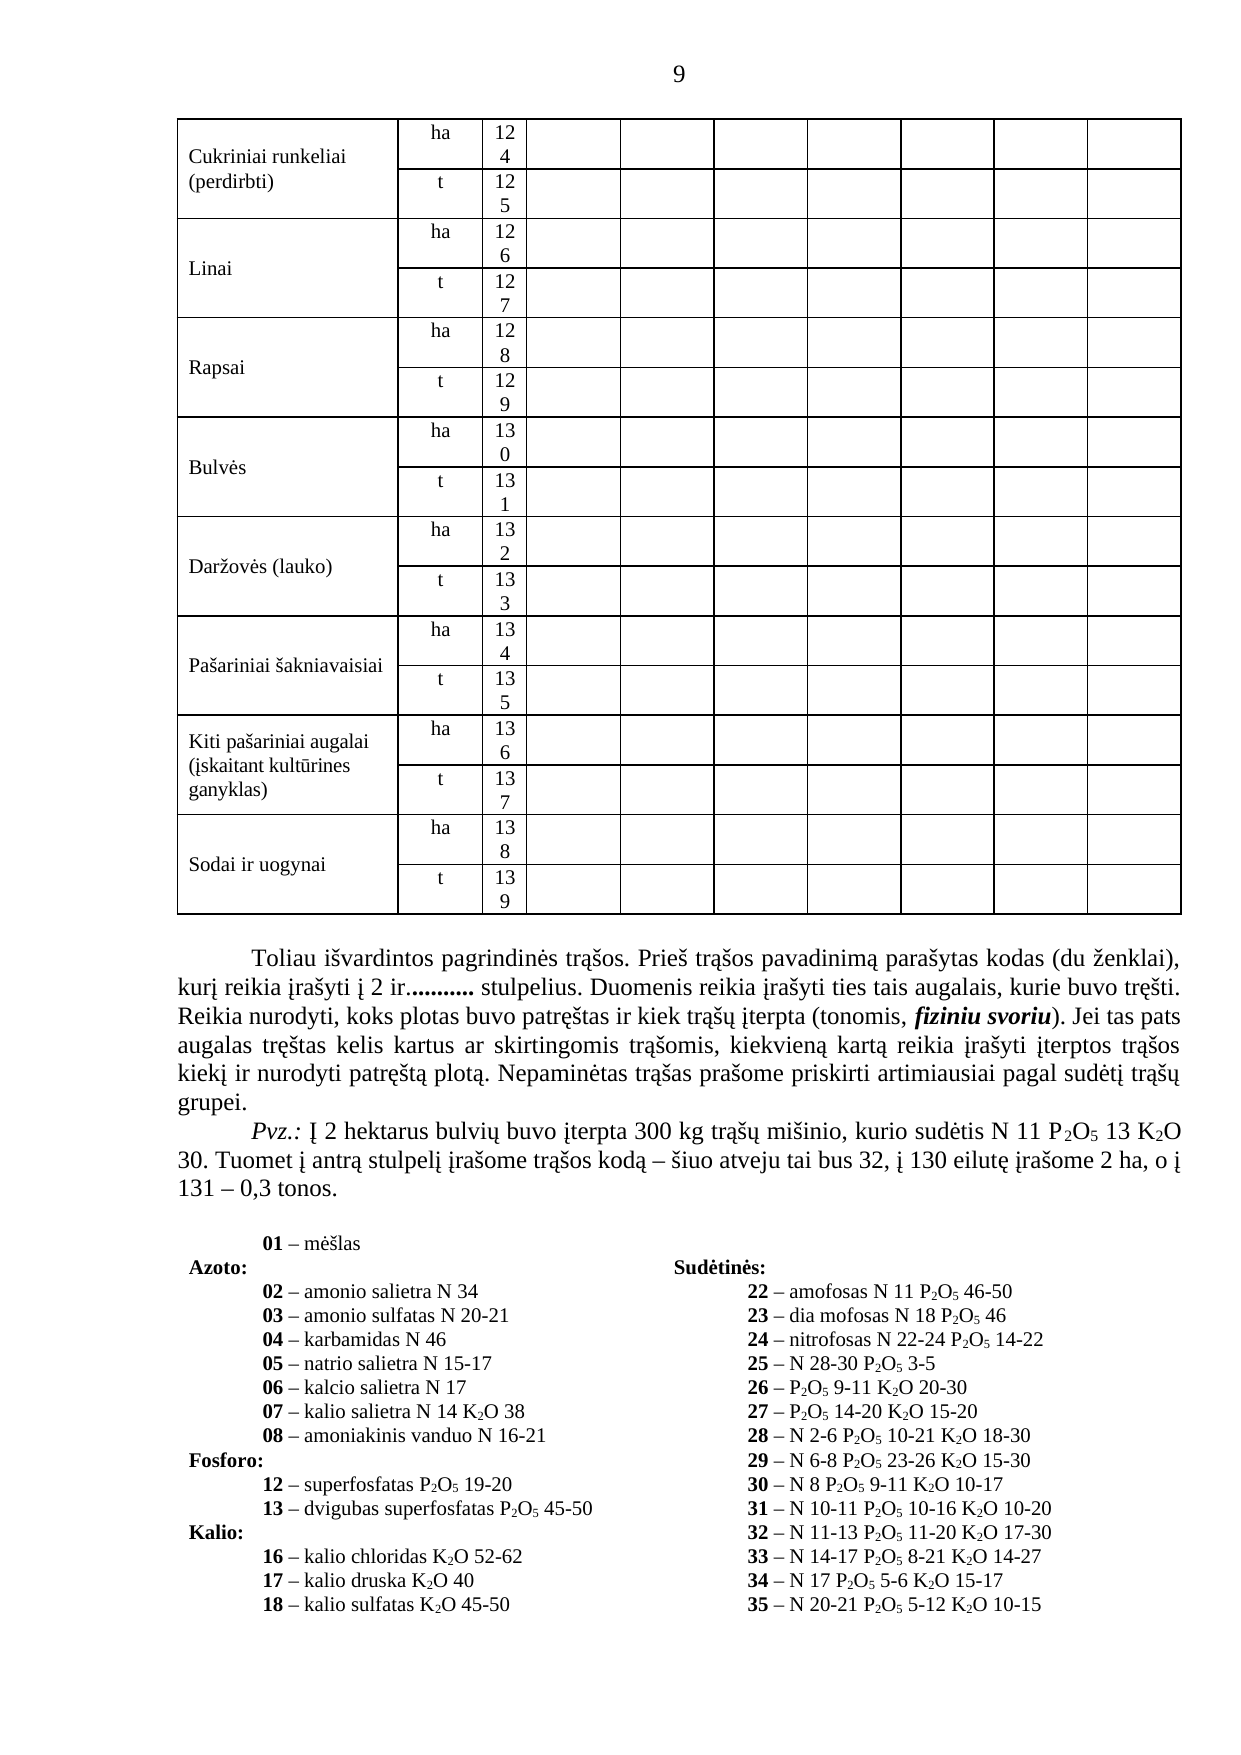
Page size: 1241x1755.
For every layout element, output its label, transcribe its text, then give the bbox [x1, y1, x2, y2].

table_cell ha [399, 815, 482, 863]
table_cell [715, 318, 807, 367]
table_cell [715, 666, 807, 714]
table_cell [527, 517, 620, 565]
table_cell 125 [483, 170, 526, 217]
table_cell [621, 120, 713, 168]
table_cell [621, 368, 713, 416]
table_cell [995, 617, 1087, 665]
table_cell [995, 468, 1087, 516]
table_cell [527, 468, 620, 516]
table_cell [1088, 418, 1180, 466]
table_cell [995, 368, 1087, 416]
table_cell [621, 269, 713, 317]
table_cell [808, 815, 900, 863]
table_cell [1088, 865, 1180, 913]
table_cell 135 [483, 666, 526, 714]
table_cell [527, 120, 620, 168]
table_cell 136 [483, 716, 526, 764]
table_cell 126 [483, 219, 526, 267]
table_cell [902, 567, 993, 615]
table_cell t [399, 368, 482, 416]
table_cell [1088, 468, 1180, 516]
table_cell [527, 418, 620, 466]
table_cell [621, 865, 713, 913]
table_cell Sodai ir uogynai [178, 815, 397, 913]
table_cell [1088, 766, 1180, 814]
table_cell [1088, 716, 1180, 764]
table_cell ha [399, 318, 482, 367]
table_cell [715, 517, 807, 565]
table_cell [995, 567, 1087, 615]
table_cell t [399, 766, 482, 814]
table_cell [808, 517, 900, 565]
table_cell Cukriniai runkeliai (perdirbti) [178, 120, 397, 217]
table_cell [621, 617, 713, 665]
table_cell [995, 318, 1087, 367]
table_cell [902, 468, 993, 516]
table_cell [995, 170, 1087, 217]
table_cell [621, 418, 713, 466]
table_cell [995, 666, 1087, 714]
table_cell [621, 766, 713, 814]
table_cell [1088, 219, 1180, 267]
table_cell [995, 418, 1087, 466]
table_cell [808, 716, 900, 764]
table_cell [1088, 567, 1180, 615]
table_cell [715, 219, 807, 267]
table_cell [902, 418, 993, 466]
table_cell ha [399, 120, 482, 168]
table_cell 124 [483, 120, 526, 168]
table_cell [621, 468, 713, 516]
table_cell [902, 815, 993, 863]
table_cell 131 [483, 468, 526, 516]
table_cell Rapsai [178, 318, 397, 416]
table_cell [995, 120, 1087, 168]
table_cell [995, 517, 1087, 565]
table_cell [808, 418, 900, 466]
table_cell [621, 318, 713, 367]
table_header Sudėtinės: 22 – amofosas N 11 P2O5 46-50 23 – dia mofosas N 18 P2O5 46 24 – nitrofosas N 22-24 P2O5 14-22 25 – N 28-30 P2O5 3-5 26 – P2O5 9-11 K2O 20-30 27 – P2O5 14-20 K2O 15-20 28 – N 2-6 p2o5 10-21 K2O 18-30 29 – N 6-8 p2o5 23-26 K2O 15-30 30 – N 8 p2o5 9-11 K2O 10-17 31 – N 10-11 p2o5 10-16 K2O 10-20 32 – N 11-13 p2o5 11-20 K2O 17-30 33 – N 14-17 p2o5 8-21 K2O 14-27 34 – N 17 p2o5 5-6 K2O 15-17 35 – N 20-21 p2o5 5-12 K2O 10-15 [663, 1231, 1181, 1616]
table_cell [621, 219, 713, 267]
table_cell t [399, 170, 482, 217]
table_cell Pašariniai šakniavaisiai [178, 617, 397, 714]
table_cell [902, 170, 993, 217]
table_cell [715, 617, 807, 665]
table_cell t [399, 865, 482, 913]
table_cell [715, 418, 807, 466]
table_cell [527, 766, 620, 814]
table_cell [1088, 617, 1180, 665]
table_cell [902, 766, 993, 814]
table_cell [1088, 170, 1180, 217]
table_cell t [399, 269, 482, 317]
table_cell [621, 517, 713, 565]
table_cell [808, 170, 900, 217]
table_cell [527, 269, 620, 317]
table_cell [995, 219, 1087, 267]
table_cell [715, 716, 807, 764]
table_cell [527, 567, 620, 615]
table_cell 128 [483, 318, 526, 367]
table_cell [715, 766, 807, 814]
table_cell [902, 517, 993, 565]
table_cell [808, 766, 900, 814]
table_cell [1088, 517, 1180, 565]
table_cell ha [399, 716, 482, 764]
table_cell [902, 666, 993, 714]
table_cell [527, 617, 620, 665]
table_cell 133 [483, 567, 526, 615]
table_cell [527, 815, 620, 863]
table_cell [1088, 815, 1180, 863]
table_cell [1088, 318, 1180, 367]
table_cell [527, 318, 620, 367]
table_cell [621, 170, 713, 217]
table_cell [902, 120, 993, 168]
table_cell Kiti pašariniai augalai (įskaitant kultūrines ganyklas) [178, 716, 397, 814]
table_cell [715, 815, 807, 863]
table_cell [995, 269, 1087, 317]
table_cell [902, 269, 993, 317]
table_cell [808, 120, 900, 168]
table_cell ha [399, 517, 482, 565]
table_cell [808, 269, 900, 317]
table_cell [621, 716, 713, 764]
table_cell [808, 666, 900, 714]
table_cell 129 [483, 368, 526, 416]
table_cell 127 [483, 269, 526, 317]
table_cell [1088, 368, 1180, 416]
table_cell [527, 865, 620, 913]
text Toliau išvardintos pagrindinės trąšos. Prieš trąšos pavadinimą parašytas kodas (du ženklai), kurį reikia įrašyti į 2 ir........... stulpelius. Duomenis reikia įrašyti ties tais augalais, kurie buvo tręšti. Reikia nurodyti, koks plotas buvo patręštas ir kiek trąšų įterpta (tonomis, fiziniu svoriu). Jei tas pats augalas tręštas kelis kartus ar skirtingomis trąšomis, kiekvieną kartą reikia įrašyti įterptos trąšos kiekį ir nurodyti patręštą plotą. Nepaminėtas trąšas prašome priskirti artimiausiai pagal sudėtį trąšų grupei. [177, 943, 1181, 1116]
table_cell t [399, 567, 482, 615]
table_cell 139 [483, 865, 526, 913]
table_cell ha [399, 418, 482, 466]
table_cell [715, 567, 807, 615]
table_cell 137 [483, 766, 526, 814]
table_cell [902, 716, 993, 764]
table_cell Bulvės [178, 418, 397, 516]
table_cell [902, 865, 993, 913]
table_cell 132 [483, 517, 526, 565]
table_cell [527, 170, 620, 217]
text Pvz.: Į 2 hektarus bulvių buvo įterpta 300 kg trąšų mišinio, kurio sudėtis N 11 P2O5 13 K2O 30. Tuomet į antrą stulpelį įrašome trąšos kodą – šiuo atveju tai bus 32, į 130 eilutę įrašome 2 ha, o į 131 – 0,3 tonos. [177, 1116, 1181, 1202]
table_cell [995, 766, 1087, 814]
table_cell [715, 368, 807, 416]
table_cell [995, 815, 1087, 863]
table_cell [902, 368, 993, 416]
table_header 01 – mėšlas Azoto: 02 – amonio salietra N 34 03 – amonio sulfatas N 20-21 04 – karbamidas N 46 05 – natrio salietra N 15-17 06 – kalcio salietra N 17 07 – kalio salietra N 14 K2O 38 08 – amoniakinis vanduo N 16-21 Fosforo: 12 – superfosfatas P2O5 19-20 13 – dvigubas superfosfatas P2O5 45-50 Kalio: 16 – kalio chloridas K2O 52-62 17 – kalio druska K2O 40 18 – kalio sulfatas K2O 45-50 [177, 1231, 662, 1616]
table_cell [808, 318, 900, 367]
table_cell 134 [483, 617, 526, 665]
table_cell 138 [483, 815, 526, 863]
table_cell [715, 170, 807, 217]
table_cell 130 [483, 418, 526, 466]
table_cell t [399, 468, 482, 516]
table_cell [902, 617, 993, 665]
table_cell [715, 468, 807, 516]
table_cell [715, 269, 807, 317]
table_cell [527, 666, 620, 714]
table_cell t [399, 666, 482, 714]
table_cell ha [399, 219, 482, 267]
table_cell [527, 716, 620, 764]
table_cell [808, 468, 900, 516]
table_cell Daržovės (lauko) [178, 517, 397, 615]
table_cell [527, 368, 620, 416]
table_cell [808, 368, 900, 416]
table_cell [715, 120, 807, 168]
table_cell [808, 865, 900, 913]
table_cell [902, 318, 993, 367]
table_cell [621, 666, 713, 714]
table_cell [902, 219, 993, 267]
table_cell [1088, 666, 1180, 714]
table_cell [1088, 120, 1180, 168]
table_cell Linai [178, 219, 397, 317]
table_cell [715, 865, 807, 913]
table_cell ha [399, 617, 482, 665]
table_cell [621, 815, 713, 863]
table_cell [995, 716, 1087, 764]
table_cell [1088, 269, 1180, 317]
table_cell [808, 219, 900, 267]
table_cell [808, 617, 900, 665]
table_cell [808, 567, 900, 615]
table_cell [621, 567, 713, 615]
table_cell [995, 865, 1087, 913]
table_cell [527, 219, 620, 267]
